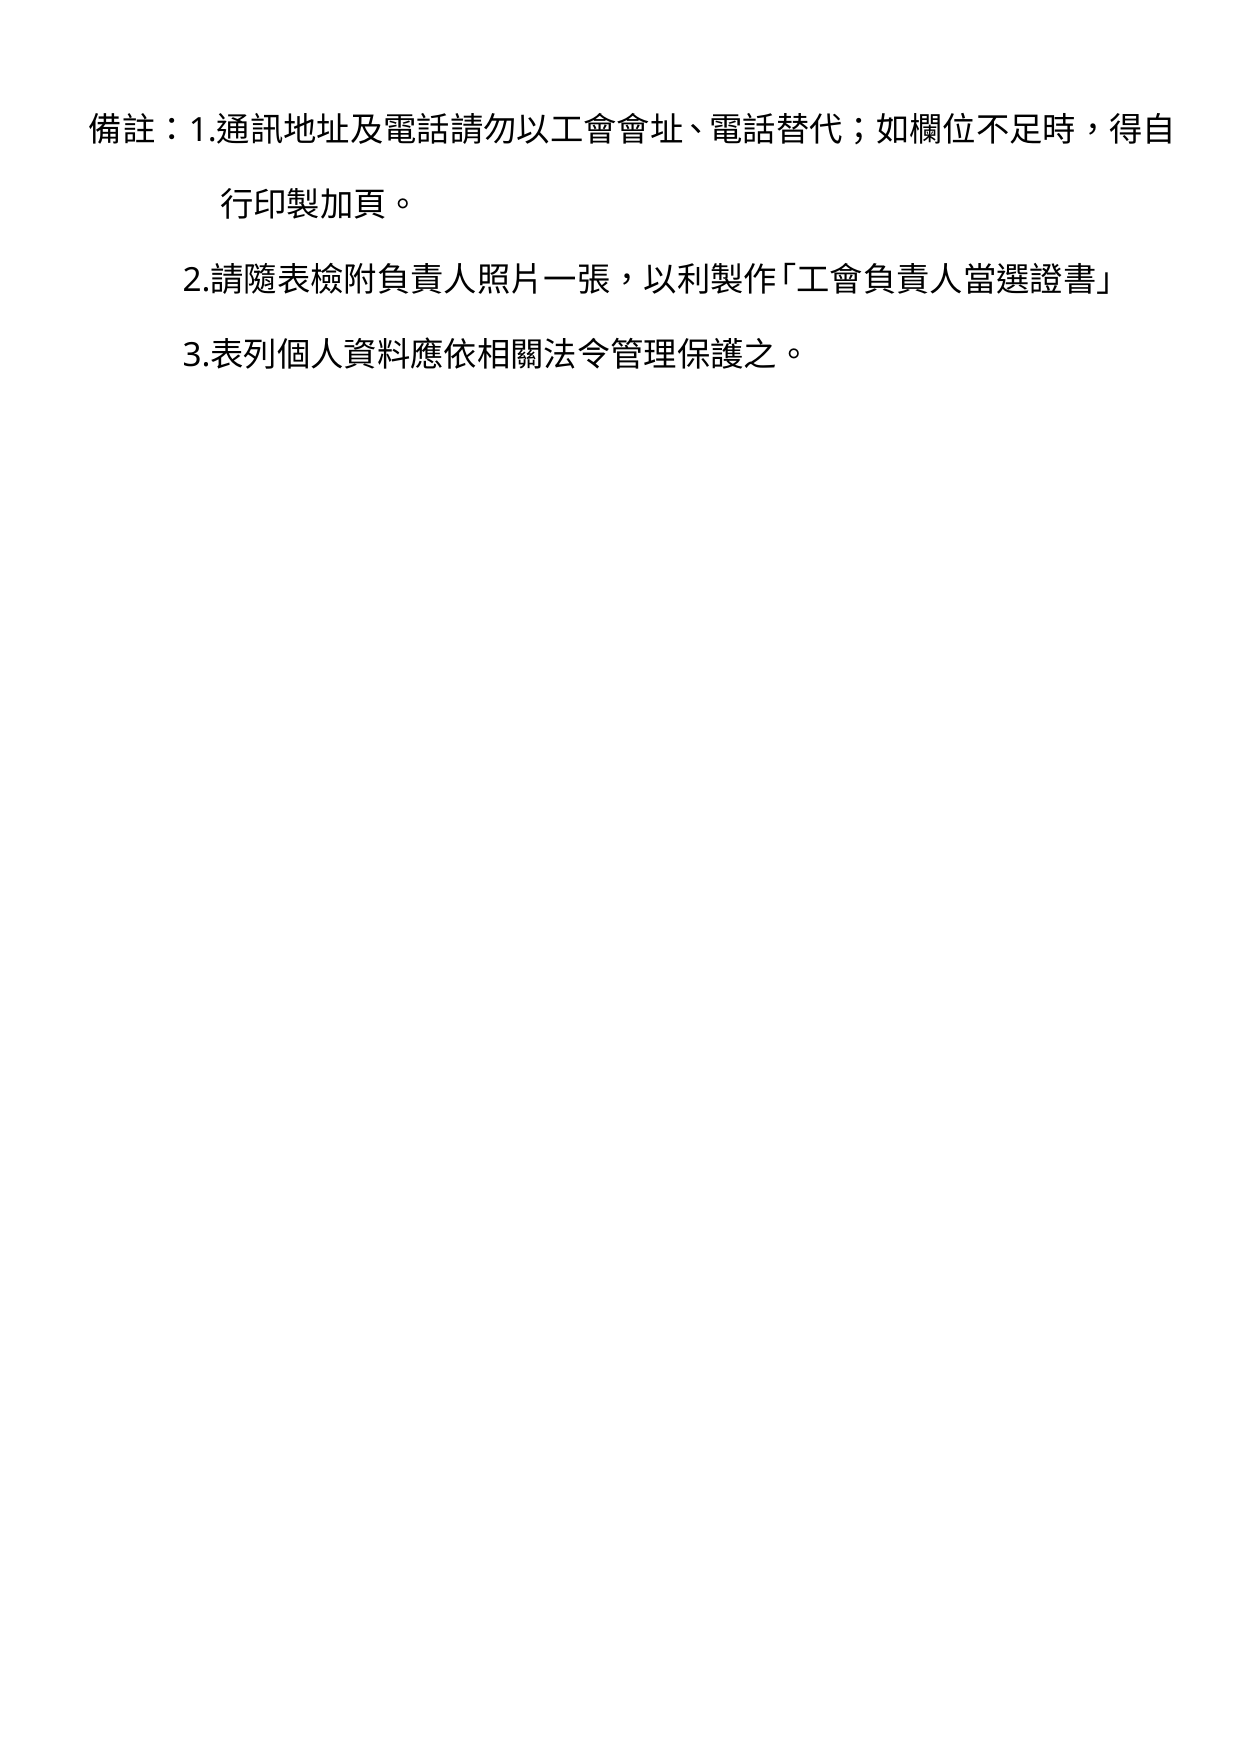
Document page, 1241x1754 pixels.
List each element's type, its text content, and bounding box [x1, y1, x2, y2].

text 備註：1.通訊地址及電話請勿以工會會址、電話替代；如欄位不足時，得自行印製加頁。 [89, 89, 1176, 239]
text 3.表列個人資料應依相關法令管理保護之。 [182, 314, 1123, 389]
text 2.請隨表檢附負責人照片一張，以利製作「工會負責人當選證書」。 [182, 239, 1123, 314]
